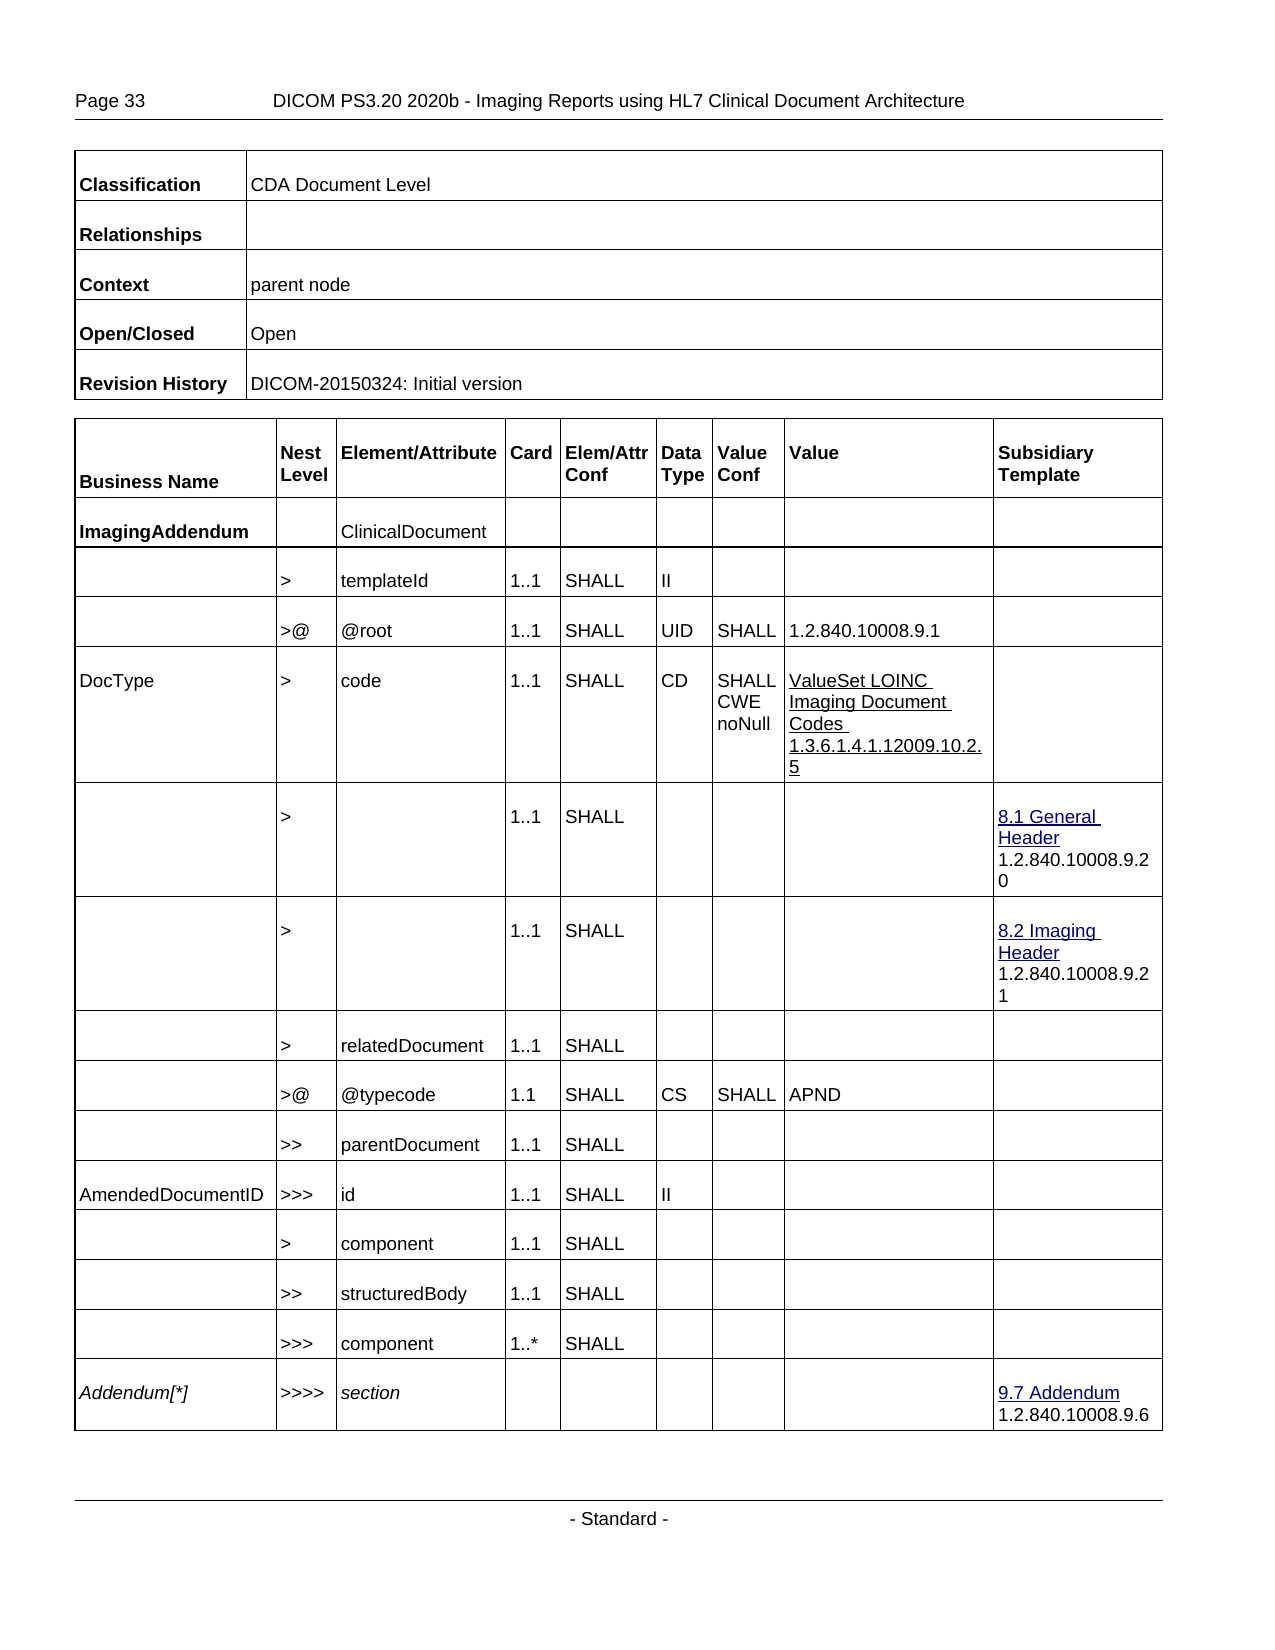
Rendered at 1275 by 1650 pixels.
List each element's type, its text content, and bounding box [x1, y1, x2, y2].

table_cell [657, 1359, 712, 1429]
table_cell [713, 897, 784, 1010]
table_cell [76, 1061, 276, 1110]
table_cell [994, 1061, 1162, 1110]
table_cell [76, 597, 276, 646]
table_cell Context [76, 250, 246, 299]
table_cell parent node [247, 250, 1162, 299]
table_header Elem/Attr Conf [561, 419, 656, 497]
table_cell [785, 548, 993, 596]
table_cell [785, 1011, 993, 1060]
table_cell SHALL [561, 647, 656, 782]
table_cell Amended​Document​ID [76, 1161, 276, 1209]
table_cell [994, 1310, 1162, 1358]
table_cell [785, 1111, 993, 1159]
table_cell SHALL [561, 1011, 656, 1060]
table_cell SHALL [561, 1210, 656, 1259]
table_cell >@ [277, 597, 336, 646]
table_header Value Conf [713, 419, 784, 497]
table_cell [785, 897, 993, 1010]
table_cell structured​Body [337, 1260, 505, 1308]
table_cell [994, 647, 1162, 782]
table_cell SHALL [561, 1111, 656, 1159]
table_cell [277, 498, 336, 546]
table_cell SHALL [713, 597, 784, 646]
table_cell id [337, 1161, 505, 1209]
table_cell SHALL CWE noNull [713, 647, 784, 782]
table_cell [657, 897, 712, 1010]
table_cell 1..1 [506, 1161, 560, 1209]
table_cell 1..1 [506, 1111, 560, 1159]
table_cell [76, 783, 276, 896]
table_cell [76, 1011, 276, 1060]
table_cell [506, 498, 560, 546]
table_cell SHALL [561, 1161, 656, 1209]
table_cell Revision History [76, 350, 246, 398]
table_cell [337, 783, 505, 896]
table_cell parent​Document [337, 1111, 505, 1159]
table_cell component [337, 1310, 505, 1358]
table_cell related​Document [337, 1011, 505, 1060]
table_cell ValueSet LOINC Imaging Document Codes 1.3.6.1.4.1.12009.10.2.5 [785, 647, 993, 782]
table_cell CS [657, 1061, 712, 1110]
table_cell > [277, 548, 336, 596]
table_cell [76, 1111, 276, 1159]
table_cell [657, 1011, 712, 1060]
table_cell SHALL [561, 548, 656, 596]
table_cell [994, 597, 1162, 646]
table_cell [657, 1111, 712, 1159]
table_header Data Type [657, 419, 712, 497]
table_cell [713, 548, 784, 596]
table_cell [994, 498, 1162, 546]
table_cell >>> [277, 1310, 336, 1358]
table_header Card [506, 419, 560, 497]
table_cell [657, 783, 712, 896]
table_cell [657, 1260, 712, 1308]
table_cell > [277, 897, 336, 1010]
table_cell Imaging​Addendum [76, 498, 276, 546]
table_cell [561, 1359, 656, 1429]
table_cell [785, 1359, 993, 1429]
table_cell [785, 783, 993, 896]
table_cell section [337, 1359, 505, 1429]
table_cell 1..1 [506, 647, 560, 782]
table_cell [76, 897, 276, 1010]
table_cell [713, 1111, 784, 1159]
table_cell UID [657, 597, 712, 646]
table_cell >@ [277, 1061, 336, 1110]
table_cell Classification [76, 151, 246, 200]
table_cell >>> [277, 1161, 336, 1209]
table_cell @root [337, 597, 505, 646]
table_cell > [277, 1210, 336, 1259]
table_cell SHALL [561, 1061, 656, 1110]
table_cell 1..1 [506, 1210, 560, 1259]
table_cell template​Id [337, 548, 505, 596]
table_cell > [277, 783, 336, 896]
table_cell [785, 1310, 993, 1358]
table_cell >> [277, 1260, 336, 1308]
table_cell [713, 1210, 784, 1259]
table_cell [713, 1011, 784, 1060]
table_cell [713, 498, 784, 546]
table_cell [785, 1161, 993, 1209]
table_cell Clinical​Document [337, 498, 505, 546]
table_cell [713, 1310, 784, 1358]
table_cell [994, 1260, 1162, 1308]
table_cell [785, 498, 993, 546]
table_cell SHALL [561, 1260, 656, 1308]
table_cell [713, 783, 784, 896]
table_cell [785, 1260, 993, 1308]
table_cell II [657, 1161, 712, 1209]
table_cell 1..1 [506, 1011, 560, 1060]
table_cell [713, 1359, 784, 1429]
table_cell 1..1 [506, 783, 560, 896]
table_cell CD [657, 647, 712, 782]
table_cell [76, 1210, 276, 1259]
table_cell >> [277, 1111, 336, 1159]
table_cell [657, 1210, 712, 1259]
table_cell 1..1 [506, 1260, 560, 1308]
table_cell SHALL [561, 1310, 656, 1358]
table_cell [994, 1210, 1162, 1259]
table_cell code [337, 647, 505, 782]
table_cell 1..1 [506, 897, 560, 1010]
table_cell [76, 1260, 276, 1308]
table_cell [657, 498, 712, 546]
table_cell II [657, 548, 712, 596]
table_cell SHALL [561, 783, 656, 896]
table_cell [713, 1260, 784, 1308]
table_cell CDA Document Level [247, 151, 1162, 200]
table_header Element/​Attribute [337, 419, 505, 497]
table_cell Open [247, 300, 1162, 349]
table_cell [994, 1161, 1162, 1209]
table_cell [506, 1359, 560, 1429]
table_cell > [277, 1011, 336, 1060]
table_cell >>>> [277, 1359, 336, 1429]
table_cell @typecode [337, 1061, 505, 1110]
table_cell [994, 1011, 1162, 1060]
table_cell SHALL [561, 597, 656, 646]
table_cell 1.2.840.10008.9.1 [785, 597, 993, 646]
table_header Subsidiary Template [994, 419, 1162, 497]
table_cell APND [785, 1061, 993, 1110]
table_cell DICOM-20150324: Initial version [247, 350, 1162, 398]
table_header Value [785, 419, 993, 497]
table_cell component [337, 1210, 505, 1259]
table_cell Addendum[*] [76, 1359, 276, 1429]
table_cell SHALL [713, 1061, 784, 1110]
table_cell Relationships [76, 201, 246, 249]
table_cell [713, 1161, 784, 1209]
table_cell [561, 498, 656, 546]
table_cell [76, 548, 276, 596]
table_cell [994, 548, 1162, 596]
table_cell 1..1 [506, 597, 560, 646]
table_cell Doc​Type [76, 647, 276, 782]
table_cell [994, 1111, 1162, 1159]
table_cell 1..* [506, 1310, 560, 1358]
table_cell Open/Closed [76, 300, 246, 349]
table_cell [785, 1210, 993, 1259]
table_cell 9.7 Addendum 1.2.840.10008.9.6 [994, 1359, 1162, 1429]
table_header Business Name [76, 419, 276, 497]
table_cell 8.1 General Header 1.2.840.10008.9.20 [994, 783, 1162, 896]
table_cell > [277, 647, 336, 782]
table_cell SHALL [561, 897, 656, 1010]
table_cell 8.2 Imaging Header 1.2.840.10008.9.21 [994, 897, 1162, 1010]
table_header Nest Level [277, 419, 336, 497]
table_cell [76, 1310, 276, 1358]
table_cell 1.1 [506, 1061, 560, 1110]
table_cell 1..1 [506, 548, 560, 596]
table_cell [247, 201, 1162, 249]
table_cell [657, 1310, 712, 1358]
table_cell [337, 897, 505, 1010]
